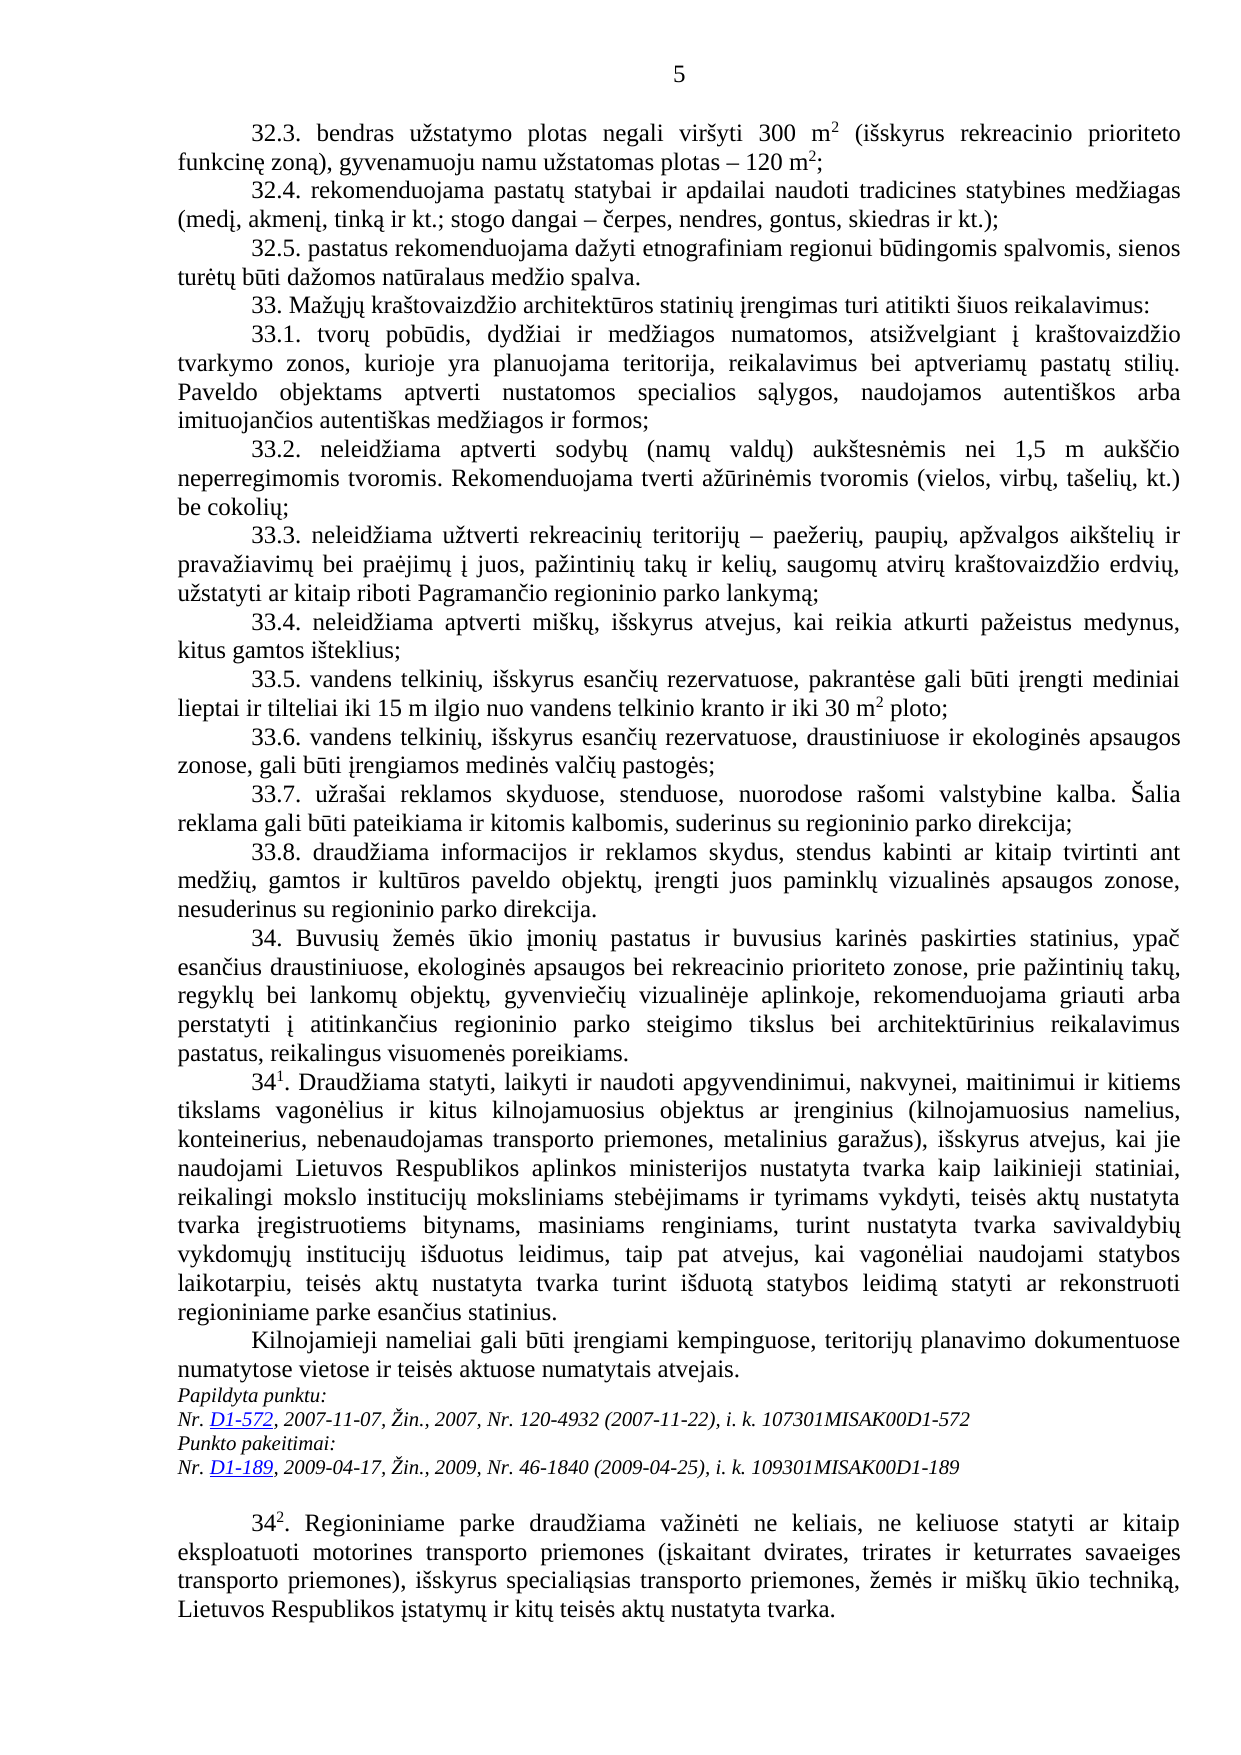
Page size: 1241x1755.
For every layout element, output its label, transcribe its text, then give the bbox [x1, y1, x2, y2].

text Papildyta punktu: [177, 1383, 1181, 1407]
text 33.5. vandens telkinių, išskyrus esančių rezervatuose, pakrantėse gali būti įrengti mediniai lieptai ir tilteliai iki 15 m ilgio nuo vandens telkinio kranto ir iki 30 m2 ploto; [177, 664, 1181, 722]
text Nr. D1-189, 2009-04-17, Žin., 2009, Nr. 46-1840 (2009-04-25), i. k. 109301MISAK00D1-189 [177, 1455, 1181, 1479]
text 34. Buvusių žemės ūkio įmonių pastatus ir buvusius karinės paskirties statinius, ypač esančius draustiniuose, ekologinės apsaugos bei rekreacinio prioriteto zonose, prie pažintinių takų, regyklų bei lankomų objektų, gyvenviečių vizualinėje aplinkoje, rekomenduojama griauti arba perstatyti į atitinkančius regioninio parko steigimo tikslus bei architektūrinius reikalavimus pastatus, reikalingus visuomenės poreikiams. [177, 923, 1181, 1067]
text 341. Draudžiama statyti, laikyti ir naudoti apgyvendinimui, nakvynei, maitinimui ir kitiems tikslams vagonėlius ir kitus kilnojamuosius objektus ar įrenginius (kilnojamuosius namelius, konteinerius, nebenaudojamas transporto priemones, metalinius garažus), išskyrus atvejus, kai jie naudojami Lietuvos Respublikos aplinkos ministerijos nustatyta tvarka kaip laikinieji statiniai, reikalingi mokslo institucijų moksliniams stebėjimams ir tyrimams vykdyti, teisės aktų nustatyta tvarka įregistruotiems bitynams, masiniams renginiams, turint nustatyta tvarka savivaldybių vykdomųjų institucijų išduotus leidimus, taip pat atvejus, kai vagonėliai naudojami statybos laikotarpiu, teisės aktų nustatyta tvarka turint išduotą statybos leidimą statyti ar rekonstruoti regioniniame parke esančius statinius. [177, 1067, 1181, 1326]
text 33.3. neleidžiama užtverti rekreacinių teritorijų – paežerių, paupių, apžvalgos aikštelių ir pravažiavimų bei praėjimų į juos, pažintinių takų ir kelių, saugomų atvirų kraštovaizdžio erdvių, užstatyti ar kitaip riboti Pagramančio regioninio parko lankymą; [177, 521, 1181, 607]
text 32.5. pastatus rekomenduojama dažyti etnografiniam regionui būdingomis spalvomis, sienos turėtų būti dažomos natūralaus medžio spalva. [177, 233, 1181, 291]
text 33.7. užrašai reklamos skyduose, stenduose, nuorodose rašomi valstybine kalba. Šalia reklama gali būti pateikiama ir kitomis kalbomis, suderinus su regioninio parko direkcija; [177, 779, 1181, 837]
text 33.8. draudžiama informacijos ir reklamos skydus, stendus kabinti ar kitaip tvirtinti ant medžių, gamtos ir kultūros paveldo objektų, įrengti juos paminklų vizualinės apsaugos zonose, nesuderinus su regioninio parko direkcija. [177, 837, 1181, 923]
text Punkto pakeitimai: [177, 1431, 1181, 1455]
text 33.1. tvorų pobūdis, dydžiai ir medžiagos numatomos, atsižvelgiant į kraštovaizdžio tvarkymo zonos, kurioje yra planuojama teritorija, reikalavimus bei aptveriamų pastatų stilių. Paveldo objektams aptverti nustatomos specialios sąlygos, naudojamos autentiškos arba imituojančios autentiškas medžiagos ir formos; [177, 319, 1181, 434]
text 33.6. vandens telkinių, išskyrus esančių rezervatuose, draustiniuose ir ekologinės apsaugos zonose, gali būti įrengiamos medinės valčių pastogės; [177, 722, 1181, 779]
text 342. Regioniniame parke draudžiama važinėti ne keliais, ne keliuose statyti ar kitaip eksploatuoti motorines transporto priemones (įskaitant dvirates, trirates ir keturrates savaeiges transporto priemones), išskyrus specialiąsias transporto priemones, žemės ir miškų ūkio techniką, Lietuvos Respublikos įstatymų ir kitų teisės aktų nustatyta tvarka. [177, 1508, 1181, 1623]
text 33.2. neleidžiama aptverti sodybų (namų valdų) aukštesnėmis nei 1,5 m aukščio neperregimomis tvoromis. Rekomenduojama tverti ažūrinėmis tvoromis (vielos, virbų, tašelių, kt.) be cokolių; [177, 434, 1181, 521]
text 32.3. bendras užstatymo plotas negali viršyti 300 m2 (išskyrus rekreacinio prioriteto funkcinę zoną), gyvenamuoju namu užstatomas plotas – 120 m2; [177, 118, 1181, 176]
text Nr. D1-572, 2007-11-07, Žin., 2007, Nr. 120-4932 (2007-11-22), i. k. 107301MISAK00D1-572 [177, 1407, 1181, 1431]
text 33.4. neleidžiama aptverti miškų, išskyrus atvejus, kai reikia atkurti pažeistus medynus, kitus gamtos išteklius; [177, 607, 1181, 664]
text 33. Mažųjų kraštovaizdžio architektūros statinių įrengimas turi atitikti šiuos reikalavimus: [177, 291, 1181, 319]
text Kilnojamieji nameliai gali būti įrengiami kempinguose, teritorijų planavimo dokumentuose numatytose vietose ir teisės aktuose numatytais atvejais. [177, 1326, 1181, 1383]
text 32.4. rekomenduojama pastatų statybai ir apdailai naudoti tradicines statybines medžiagas (medį, akmenį, tinką ir kt.; stogo dangai – čerpes, nendres, gontus, skiedras ir kt.); [177, 176, 1181, 233]
